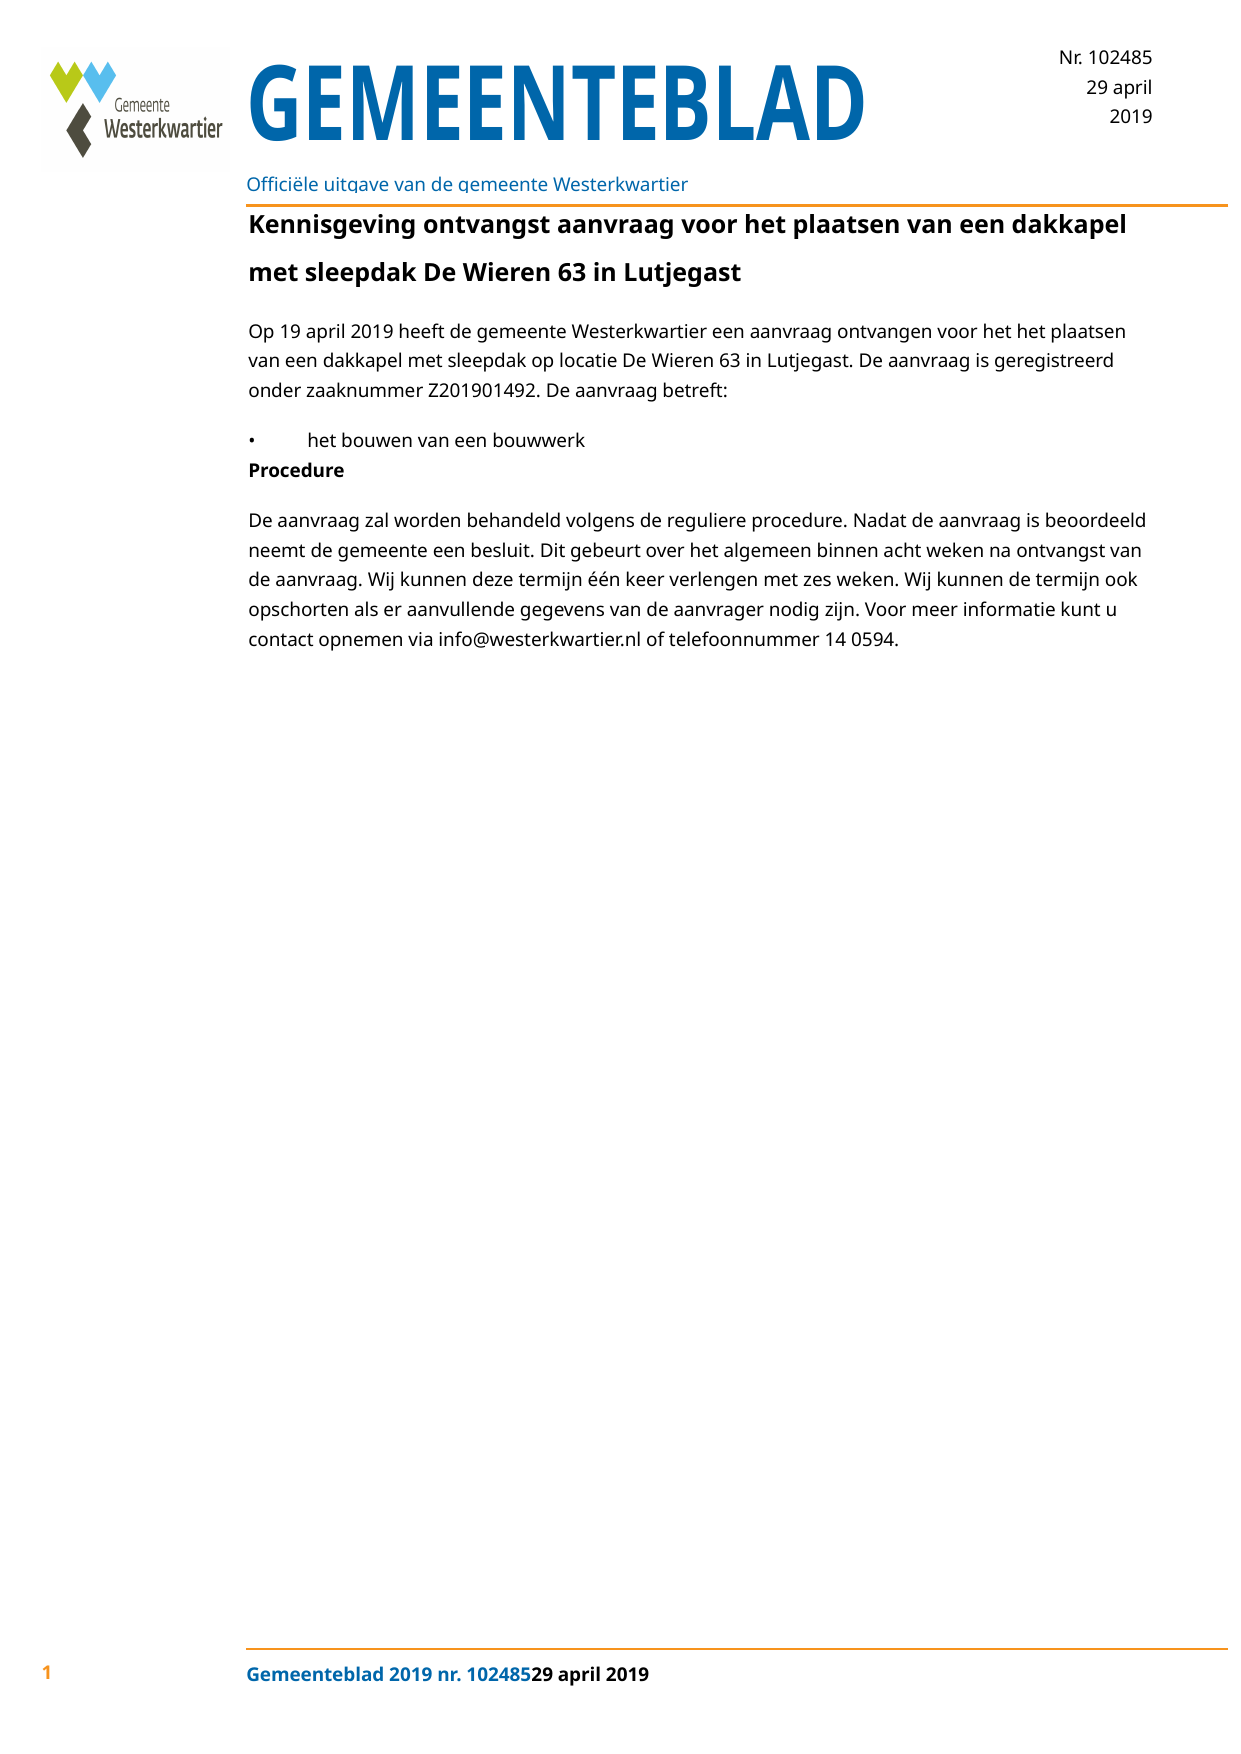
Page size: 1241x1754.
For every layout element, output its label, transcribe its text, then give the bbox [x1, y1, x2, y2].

picture [41, 47, 231, 172]
text De aanvraag zal worden behandeld volgens de reguliere procedure. Nadat de aanvraag is beoordeeld neemt de gemeente een besluit. Dit gebeurt over het algemeen binnen acht weken na ontvangst van de aanvraag. Wij kunnen deze termijn één keer verlengen met zes weken. Wij kunnen de termijn ook opschorten als er aanvullende gegevens van de aanvrager nodig zijn. Voor meer informatie kunt u contact opnemen via info@westerkwartier.nl of telefoonnummer 14 0594. [248, 507, 1152, 652]
text Procedure [248, 457, 1152, 483]
text Op 19 april 2019 heeft de gemeente Westerkwartier een aanvraag ontvangen voor het het plaatsen van een dakkapel met sleepdak op locatie De Wieren 63 in Lutjegast. De aanvraag is geregistreerd onder zaaknummer Z201901492. De aanvraag betreft: [248, 318, 1152, 403]
list het bouwen van een bouwwerk [248, 427, 1152, 453]
text Kennisgeving ontvangst aanvraag voor het plaatsen van een dakkapel met sleepdak De Wieren 63 in Lutjegast [248, 207, 1152, 288]
